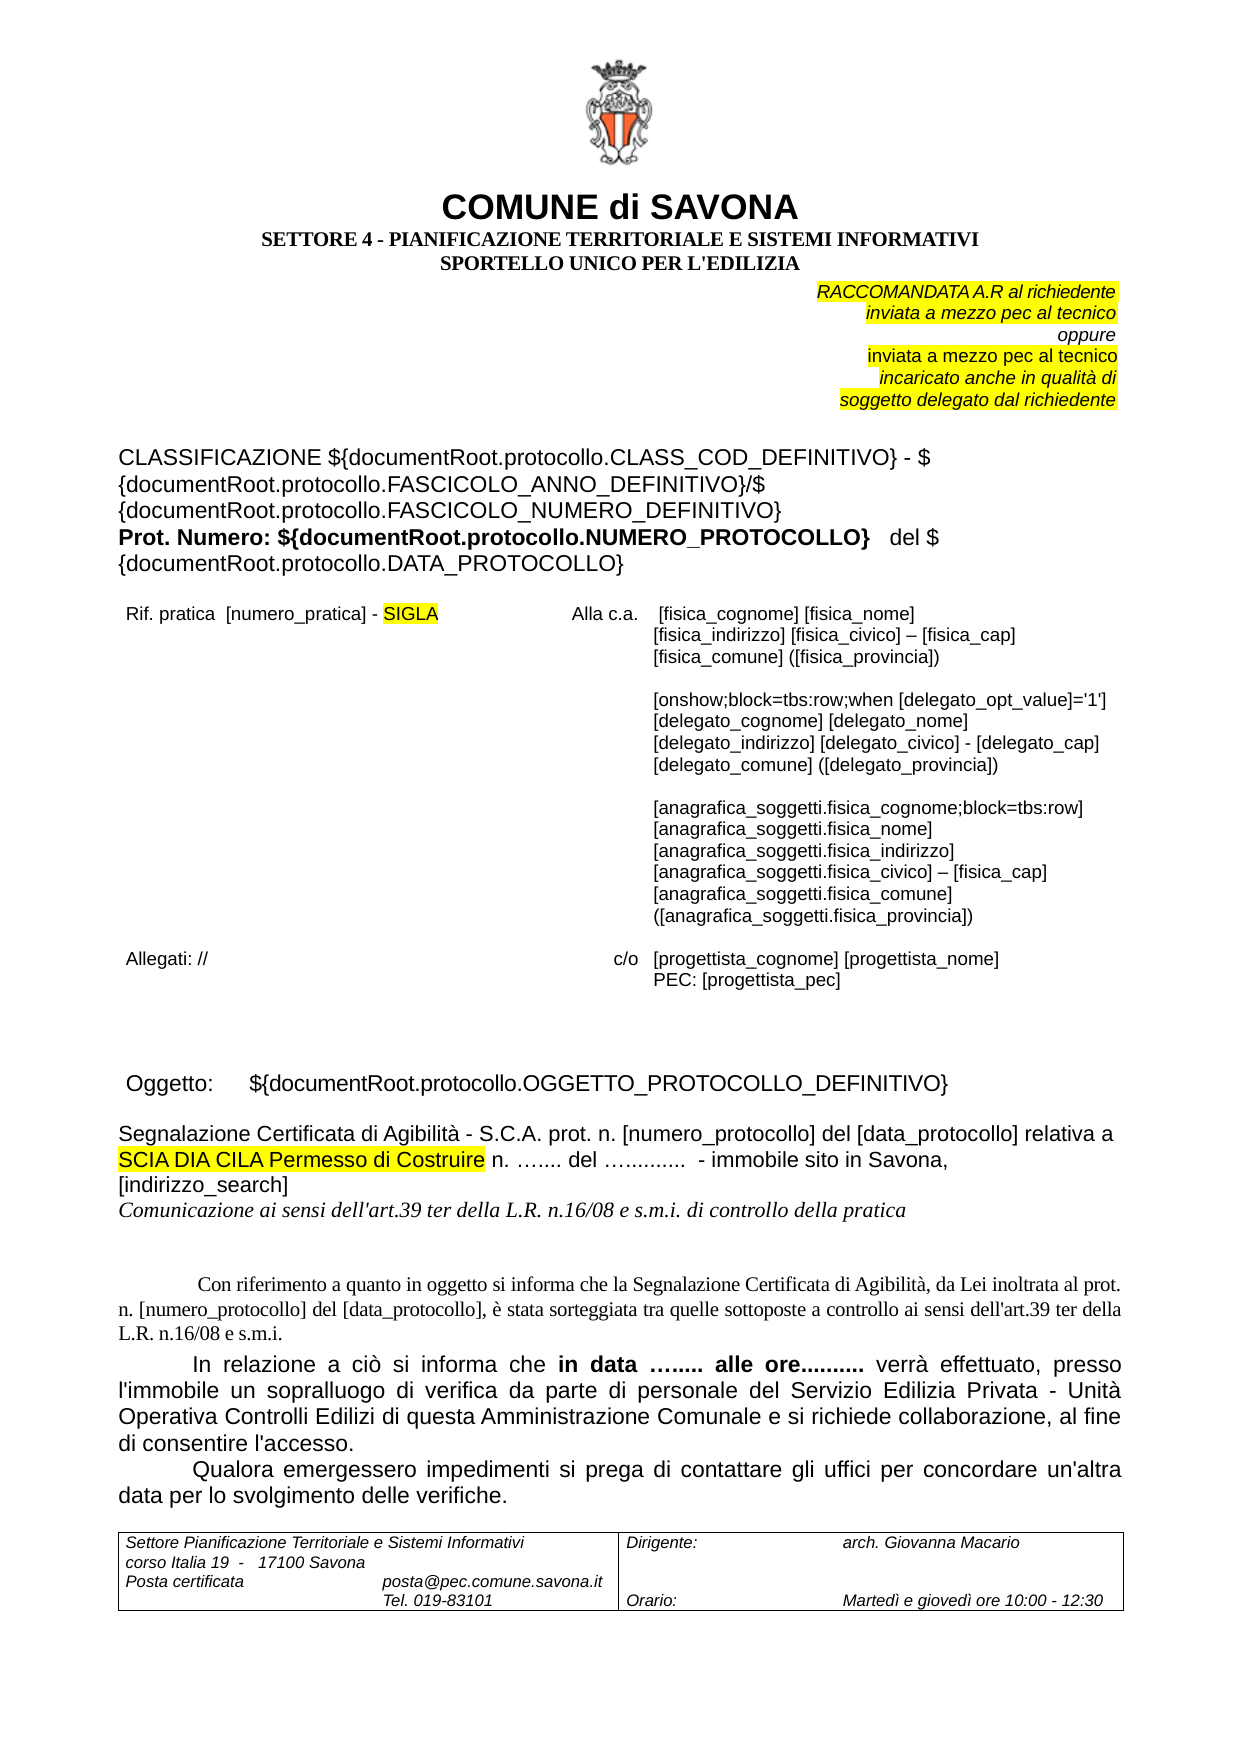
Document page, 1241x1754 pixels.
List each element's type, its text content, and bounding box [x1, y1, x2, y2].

table_cell Allegati: // [118, 948, 451, 991]
text Segnalazione Certificata di Agibilità - S.C.A. prot. n. [numero_protocollo] del [data_protocollo] relativa a SCIA DIA CILA Permesso di Costruire n. ….... del ….......... - immobile sito in Savona, [indirizzo_search] [118, 1121, 1122, 1197]
table_header Oggetto: [118, 1070, 236, 1096]
table_header RACCOMANDATA A.R al richiedente inviata a mezzo pec al tecnico oppure inviata a mezzo pec al tecnico incaricato anche in qualità di soggetto delegato dal richiedente [644, 275, 1123, 416]
table_cell [onshow;block=tbs:row;when [delegato_opt_value]='1'][delegato_cognome] [delegato_nome] [delegato_indirizzo] [delegato_civico] - [delegato_cap] [delegato_comune] ([delegato_provincia]) [646, 689, 1119, 797]
table_cell [118, 797, 451, 947]
table_cell [anagrafica_soggetti.fisica_cognome;block=tbs:row][anagrafica_soggetti.fisica_nome] [anagrafica_soggetti.fisica_indirizzo] [anagrafica_soggetti.fisica_civico] – [fisica_cap] [anagrafica_soggetti.fisica_comune] ([anagrafica_soggetti.fisica_provincia]) [646, 797, 1119, 947]
table_cell c/o [451, 948, 646, 991]
table_cell [118, 689, 451, 797]
text Prot. Numero: ${documentRoot.protocollo.NUMERO_PROTOCOLLO} del ${documentRoot.protocollo.DATA_PROTOCOLLO} [118, 523, 1122, 576]
text CLASSIFICAZIONE ${documentRoot.protocollo.CLASS_COD_DEFINITIVO} - ${documentRoot.protocollo.FASCICOLO_ANNO_DEFINITIVO}/${documentRoot.protocollo.FASCICOLO_NUMERO_DEFINITIVO} [118, 444, 1122, 523]
table_cell [progettista_cognome] [progettista_nome] PEC: [progettista_pec] [646, 948, 1119, 991]
table_header ${documentRoot.protocollo.OGGETTO_PROTOCOLLO_DEFINITIVO} [236, 1070, 1123, 1096]
text Con riferimento a quanto in oggetto si informa che la Segnalazione Certificata di Agibilità, da Lei inoltrata al prot. n. [numero_protocollo] del [data_protocollo], è stata sorteggiata tra quelle sottoposte a controllo ai sensi dell'art.39 ter della L.R. n.16/08 e s.m.i. [118, 1270, 1122, 1345]
table_header Rif. pratica [numero_pratica] - SIGLA [118, 603, 451, 689]
text Qualora emergessero impedimenti si prega di contattare gli uffici per concordare un'altra data per lo svolgimento delle verifiche. [118, 1456, 1122, 1509]
text Comunicazione ai sensi dell'art.39 ter della L.R. n.16/08 e s.m.i. di controllo della pratica [118, 1197, 1122, 1222]
table_header [fisica_cognome] [fisica_nome] [fisica_indirizzo] [fisica_civico] – [fisica_cap] [fisica_comune] ([fisica_provincia]) [646, 603, 1119, 689]
table_header [118, 275, 644, 416]
picture [507, 54, 733, 182]
text In relazione a ciò si informa che in data …..... alle ore.......... verrà effettuato, presso l'immobile un sopralluogo di verifica da parte di personale del Servizio Edilizia Privata - Unità Operativa Controlli Edilizi di questa Amministrazione Comunale e si richiede collaborazione, al fine di consentire l'accesso. [118, 1351, 1122, 1456]
table_header Alla c.a. [451, 603, 646, 689]
table_cell [451, 689, 646, 797]
table_cell [451, 797, 646, 947]
